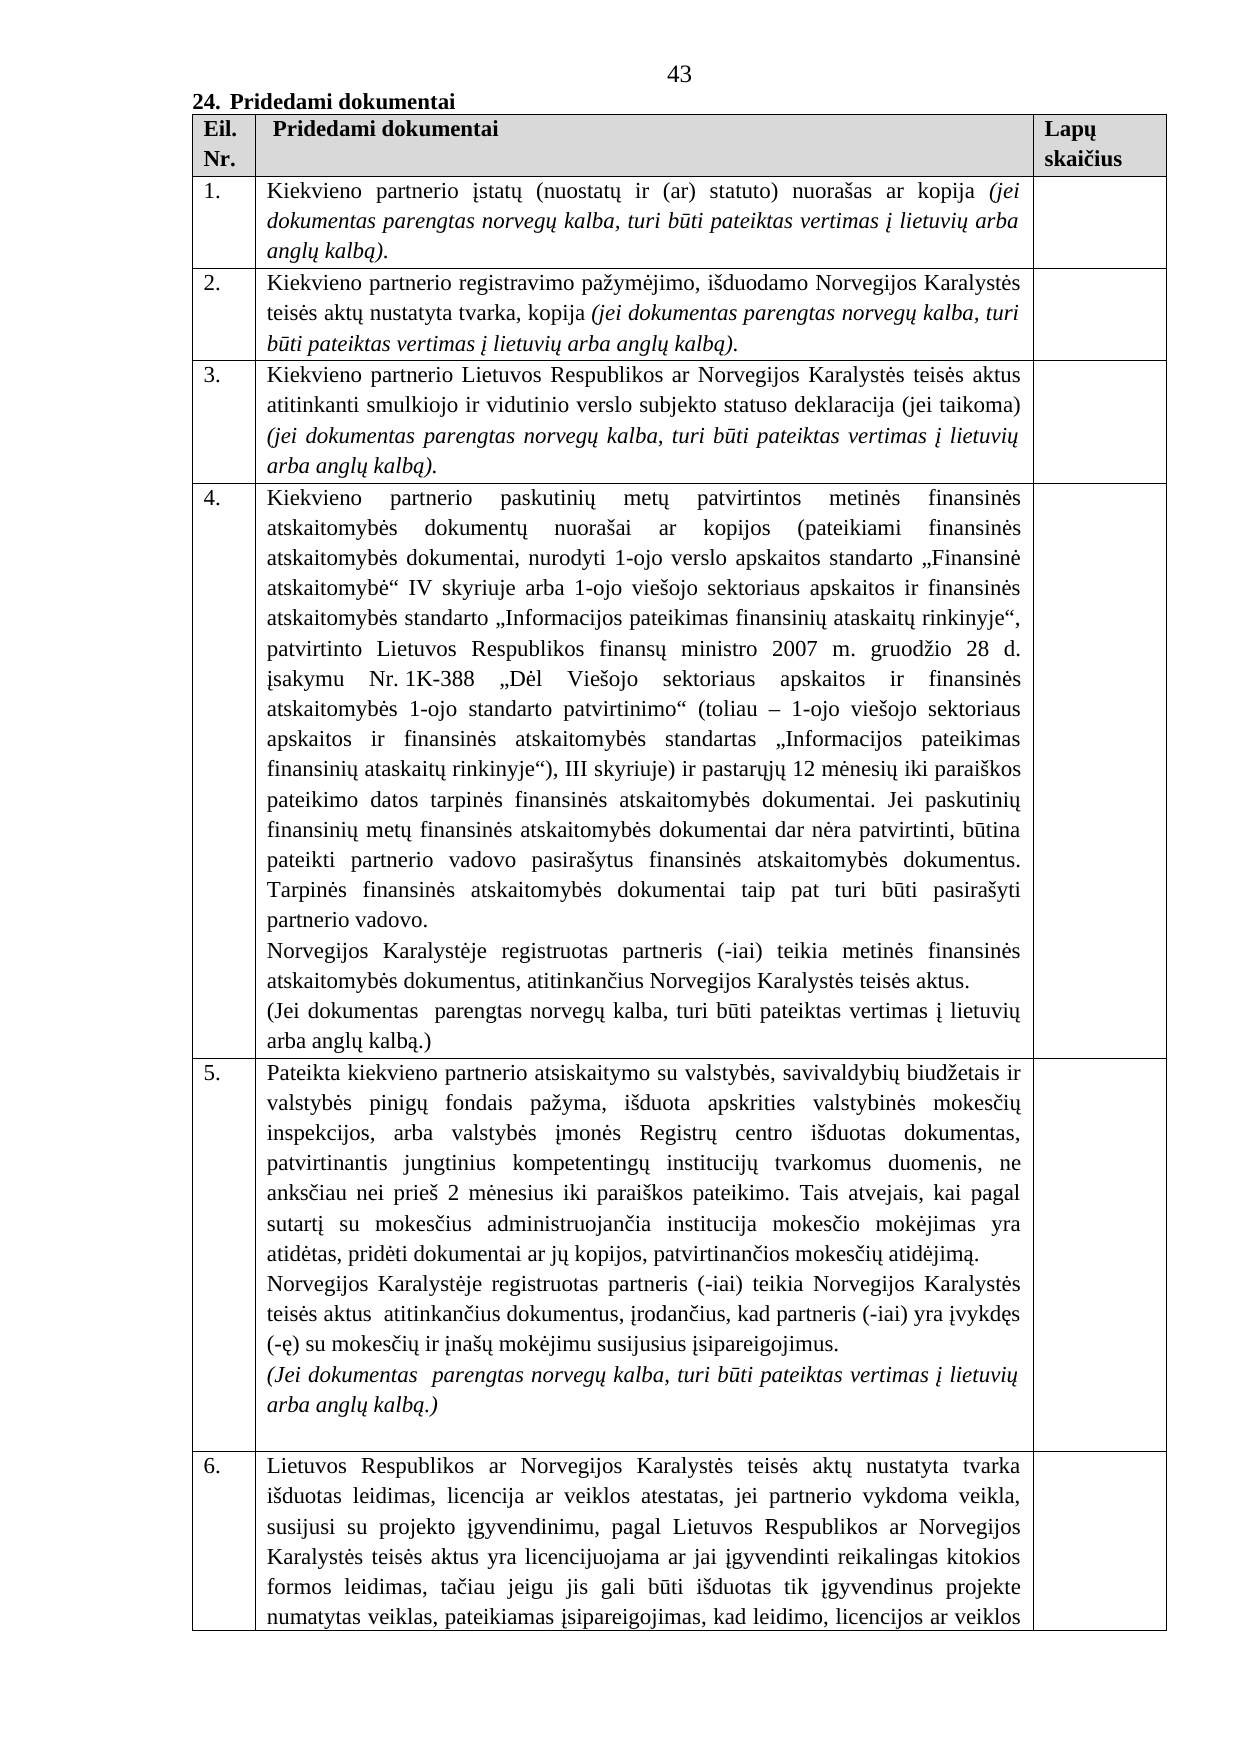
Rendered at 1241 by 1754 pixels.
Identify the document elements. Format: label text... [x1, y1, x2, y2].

text 24. Pridedami dokumentai [192, 88, 1167, 114]
table_header Eil. Nr. [193, 115, 255, 176]
table_cell Kiekvieno partnerio paskutinių metų patvirtintos metinės finansinės atskaitomybės dokumentų nuorašai ar kopijos (pateikiami finansinės atskaitomybės dokumentai, nurodyti 1-ojo verslo apskaitos standarto „Finansinė atskaitomybė“ IV skyriuje arba 1-ojo viešojo sektoriaus apskaitos ir finansinės atskaitomybės standarto „Informacijos pateikimas finansinių ataskaitų rinkinyje“, patvirtinto Lietuvos Respublikos finansų ministro 2007 m. gruodžio 28 d. įsakymu Nr. 1K-388 „Dėl Viešojo sektoriaus apskaitos ir finansinės atskaitomybės 1-ojo standarto patvirtinimo“ (toliau – 1-ojo viešojo sektoriaus apskaitos ir finansinės atskaitomybės standartas „Informacijos pateikimas finansinių ataskaitų rinkinyje“), III skyriuje) ir pastarųjų 12 mėnesių iki paraiškos pateikimo datos tarpinės finansinės atskaitomybės dokumentai. Jei paskutinių finansinių metų finansinės atskaitomybės dokumentai dar nėra patvirtinti, būtina pateikti partnerio vadovo pasirašytus finansinės atskaitomybės dokumentus. Tarpinės finansinės atskaitomybės dokumentai taip pat turi būti pasirašyti partnerio vadovo. Norvegijos Karalystėje registruotas partneris (-iai) teikia metinės finansinės atskaitomybės dokumentus, atitinkančius Norvegijos Karalystės teisės aktus. (Jei dokumentas parengtas norvegų kalba, turi būti pateiktas vertimas į lietuvių arba anglų kalbą.) [256, 484, 1033, 1057]
table_cell 3. [193, 361, 255, 482]
table_cell [1034, 1452, 1166, 1630]
table_cell [1034, 269, 1166, 360]
table_cell Pateikta kiekvieno partnerio atsiskaitymo su valstybės, savivaldybių biudžetais ir valstybės pinigų fondais pažyma, išduota apskrities valstybinės mokesčių inspekcijos, arba valstybės įmonės Registrų centro išduotas dokumentas, patvirtinantis jungtinius kompetentingų institucijų tvarkomus duomenis, ne anksčiau nei prieš 2 mėnesius iki paraiškos pateikimo. Tais atvejais, kai pagal sutartį su mokesčius administruojančia institucija mokesčio mokėjimas yra atidėtas, pridėti dokumentai ar jų kopijos, patvirtinančios mokesčių atidėjimą. Norvegijos Karalystėje registruotas partneris (-iai) teikia Norvegijos Karalystės teisės aktus atitinkančius dokumentus, įrodančius, kad partneris (-iai) yra įvykdęs (-ę) su mokesčių ir įnašų mokėjimu susijusius įsipareigojimus. (Jei dokumentas parengtas norvegų kalba, turi būti pateiktas vertimas į lietuvių arba anglų kalbą.) [256, 1059, 1033, 1451]
table_cell Lietuvos Respublikos ar Norvegijos Karalystės teisės aktų nustatyta tvarka išduotas leidimas, licencija ar veiklos atestatas, jei partnerio vykdoma veikla, susijusi su projekto įgyvendinimu, pagal Lietuvos Respublikos ar Norvegijos Karalystės teisės aktus yra licencijuojama ar jai įgyvendinti reikalingas kitokios formos leidimas, tačiau jeigu jis gali būti išduotas tik įgyvendinus projekte numatytas veiklas, pateikiamas įsipareigojimas, kad leidimo, licencijos ar veiklos [256, 1452, 1033, 1630]
table_cell [1034, 361, 1166, 482]
table_cell 1. [193, 177, 255, 268]
table_cell [1034, 1059, 1166, 1451]
table_cell [1034, 484, 1166, 1057]
table_header Lapų skaičius [1034, 115, 1166, 176]
table_cell Kiekvieno partnerio įstatų (nuostatų ir (ar) statuto) nuorašas ar kopija (jei dokumentas parengtas norvegų kalba, turi būti pateiktas vertimas į lietuvių arba anglų kalbą). [256, 177, 1033, 268]
table_cell 6. [193, 1452, 255, 1630]
table_cell 2. [193, 269, 255, 360]
table_cell Kiekvieno partnerio Lietuvos Respublikos ar Norvegijos Karalystės teisės aktus atitinkanti smulkiojo ir vidutinio verslo subjekto statuso deklaracija (jei taikoma) (jei dokumentas parengtas norvegų kalba, turi būti pateiktas vertimas į lietuvių arba anglų kalbą). [256, 361, 1033, 482]
table_header Pridedami dokumentai [256, 115, 1033, 176]
table_cell [1034, 177, 1166, 268]
table_cell 4. [193, 484, 255, 1057]
table_cell 5. [193, 1059, 255, 1451]
table_cell Kiekvieno partnerio registravimo pažymėjimo, išduodamo Norvegijos Karalystės teisės aktų nustatyta tvarka, kopija (jei dokumentas parengtas norvegų kalba, turi būti pateiktas vertimas į lietuvių arba anglų kalbą). [256, 269, 1033, 360]
